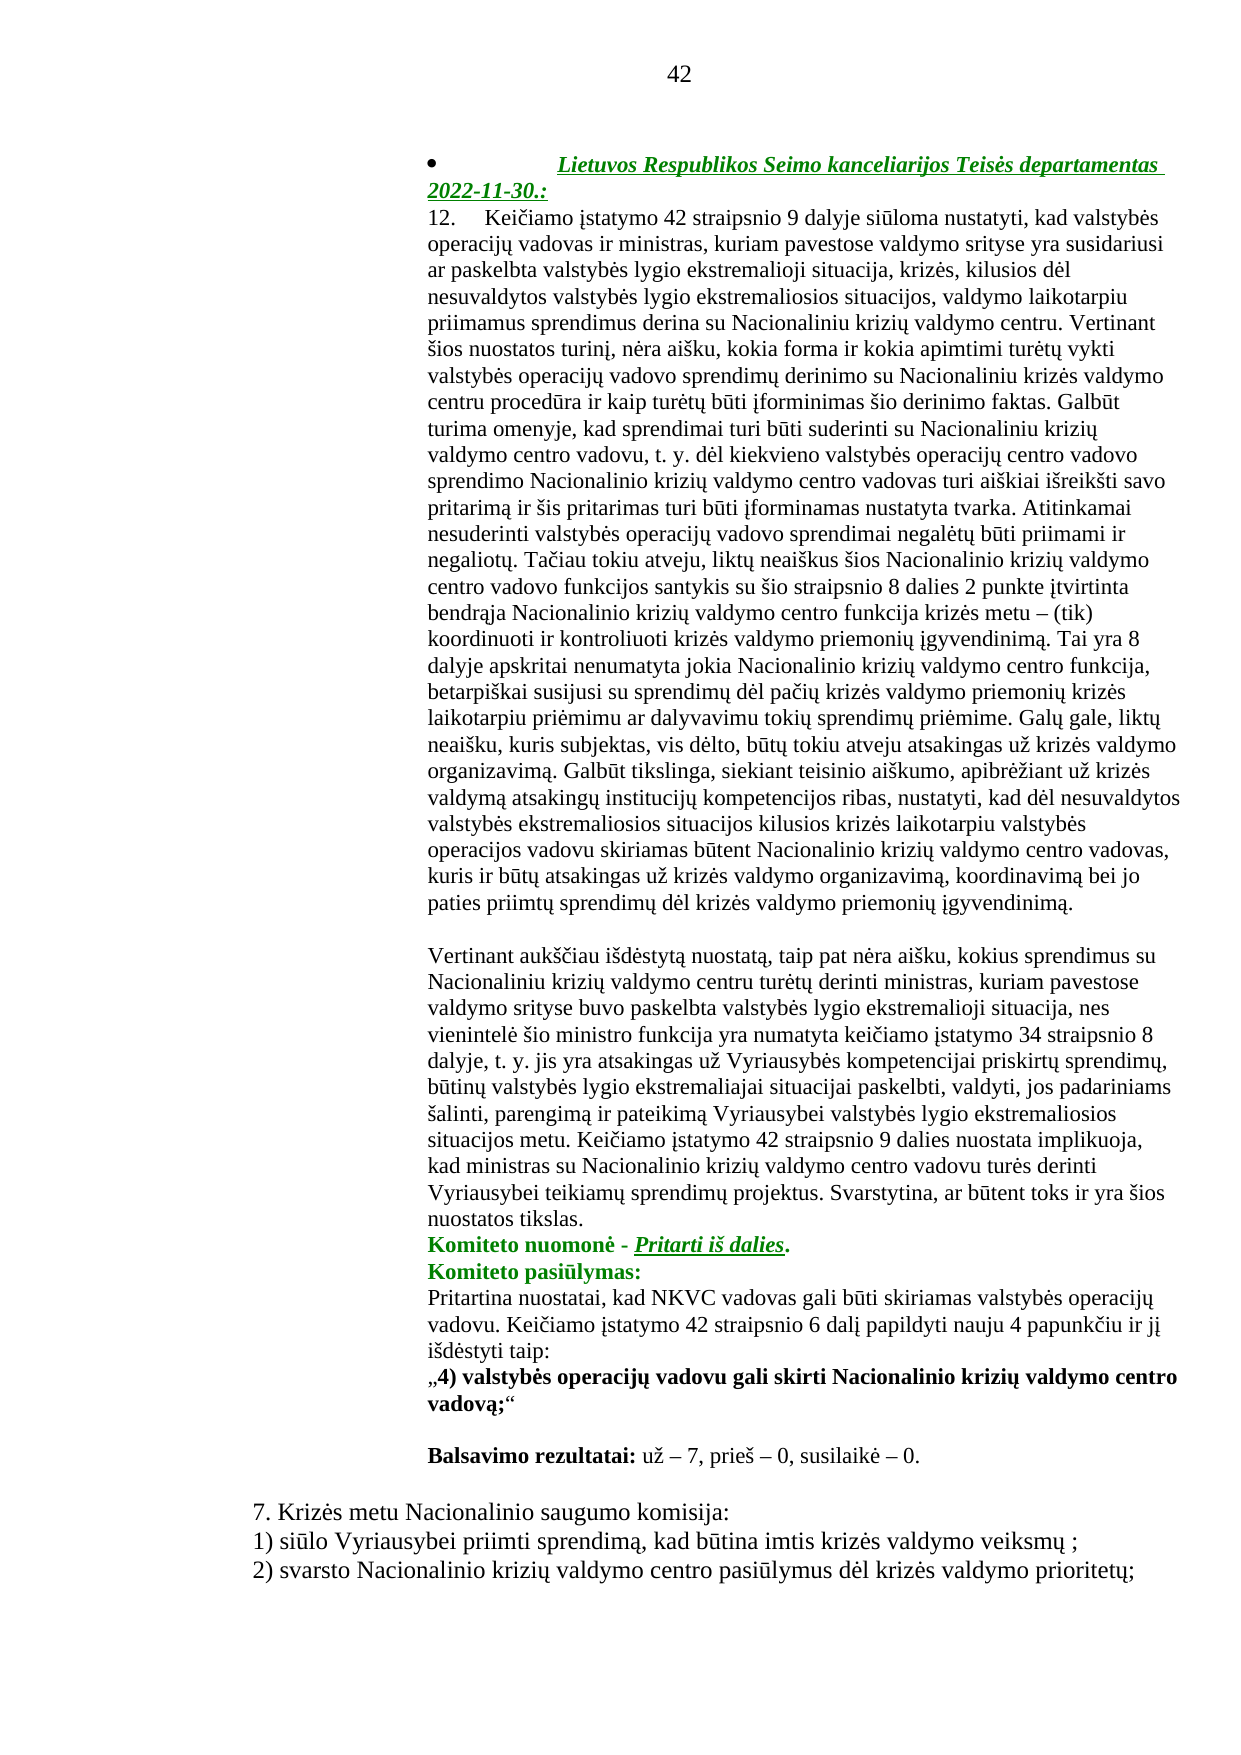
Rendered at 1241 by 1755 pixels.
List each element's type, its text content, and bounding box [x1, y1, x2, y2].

text 1) siūlo Vyriausybei priimti sprendimą, kad būtina imtis krizės valdymo veiksmų ; [177, 1526, 1181, 1555]
text Komiteto nuomonė - Pritarti iš dalies. [427, 1232, 1181, 1258]
text Balsavimo rezultatai: už – 7, prieš – 0, susilaikė – 0. [427, 1442, 1181, 1469]
text 12. Keičiamo įstatymo 42 straipsnio 9 dalyje siūloma nustatyti, kad valstybės operacijų vadovas ir ministras, kuriam pavestose valdymo srityse yra susidariusi ar paskelbta valstybės lygio ekstremalioji situacija, krizės, kilusios dėl nesuvaldytos valstybės lygio ekstremaliosios situacijos, valdymo laikotarpiu priimamus sprendimus derina su Nacionaliniu krizių valdymo centru. Vertinant šios nuostatos turinį, nėra aišku, kokia forma ir kokia apimtimi turėtų vykti valstybės operacijų vadovo sprendimų derinimo su Nacionaliniu krizės valdymo centru procedūra ir kaip turėtų būti įforminimas šio derinimo faktas. Galbūt turima omenyje, kad sprendimai turi būti suderinti su Nacionaliniu krizių valdymo centro vadovu, t. y. dėl kiekvieno valstybės operacijų centro vadovo sprendimo Nacionalinio krizių valdymo centro vadovas turi aiškiai išreikšti savo pritarimą ir šis pritarimas turi būti įforminamas nustatyta tvarka. Atitinkamai nesuderinti valstybės operacijų vadovo sprendimai negalėtų būti priimami ir negaliotų. Tačiau tokiu atveju, liktų neaiškus šios Nacionalinio krizių valdymo centro vadovo funkcijos santykis su šio straipsnio 8 dalies 2 punkte įtvirtinta bendrąja Nacionalinio krizių valdymo centro funkcija krizės metu – (tik) koordinuoti ir kontroliuoti krizės valdymo priemonių įgyvendinimą. Tai yra 8 dalyje apskritai nenumatyta jokia Nacionalinio krizių valdymo centro funkcija, betarpiškai susijusi su sprendimų dėl pačių krizės valdymo priemonių krizės laikotarpiu priėmimu ar dalyvavimu tokių sprendimų priėmime. Galų gale, liktų neaišku, kuris subjektas, vis dėlto, būtų tokiu atveju atsakingas už krizės valdymo organizavimą. Galbūt tikslinga, siekiant teisinio aiškumo, apibrėžiant už krizės valdymą atsakingų institucijų kompetencijos ribas, nustatyti, kad dėl nesuvaldytos valstybės ekstremaliosios situacijos kilusios krizės laikotarpiu valstybės operacijos vadovu skiriamas būtent Nacionalinio krizių valdymo centro vadovas, kuris ir būtų atsakingas už krizės valdymo organizavimą, koordinavimą bei jo paties priimtų sprendimų dėl krizės valdymo priemonių įgyvendinimą. [427, 204, 1181, 915]
text 2) svarsto Nacionalinio krizių valdymo centro pasiūlymus dėl krizės valdymo prioritetų; [177, 1555, 1181, 1584]
text Pritartina nuostatai, kad NKVC vadovas gali būti skiriamas valstybės operacijų vadovu. Keičiamo įstatymo 42 straipsnio 6 dalį papildyti nauju 4 papunkčiu ir jį išdėstyti taip: [427, 1284, 1181, 1363]
list Lietuvos Respublikos Seimo kanceliarijos Teisės departamentas 2022-11-30.: [427, 151, 1181, 204]
text 7. Krizės metu Nacionalinio saugumo komisija: [177, 1497, 1181, 1526]
text Vertinant aukščiau išdėstytą nuostatą, taip pat nėra aišku, kokius sprendimus su Nacionaliniu krizių valdymo centru turėtų derinti ministras, kuriam pavestose valdymo srityse buvo paskelbta valstybės lygio ekstremalioji situacija, nes vienintelė šio ministro funkcija yra numatyta keičiamo įstatymo 34 straipsnio 8 dalyje, t. y. jis yra atsakingas už Vyriausybės kompetencijai priskirtų sprendimų, būtinų valstybės lygio ekstremaliajai situacijai paskelbti, valdyti, jos padariniams šalinti, parengimą ir pateikimą Vyriausybei valstybės lygio ekstremaliosios situacijos metu. Keičiamo įstatymo 42 straipsnio 9 dalies nuostata implikuoja, kad ministras su Nacionalinio krizių valdymo centro vadovu turės derinti Vyriausybei teikiamų sprendimų projektus. Svarstytina, ar būtent toks ir yra šios nuostatos tikslas. [427, 942, 1181, 1232]
text „4) valstybės operacijų vadovu gali skirti Nacionalinio krizių valdymo centro vadovą;“ [427, 1363, 1181, 1416]
text Komiteto pasiūlymas: [427, 1258, 1181, 1284]
